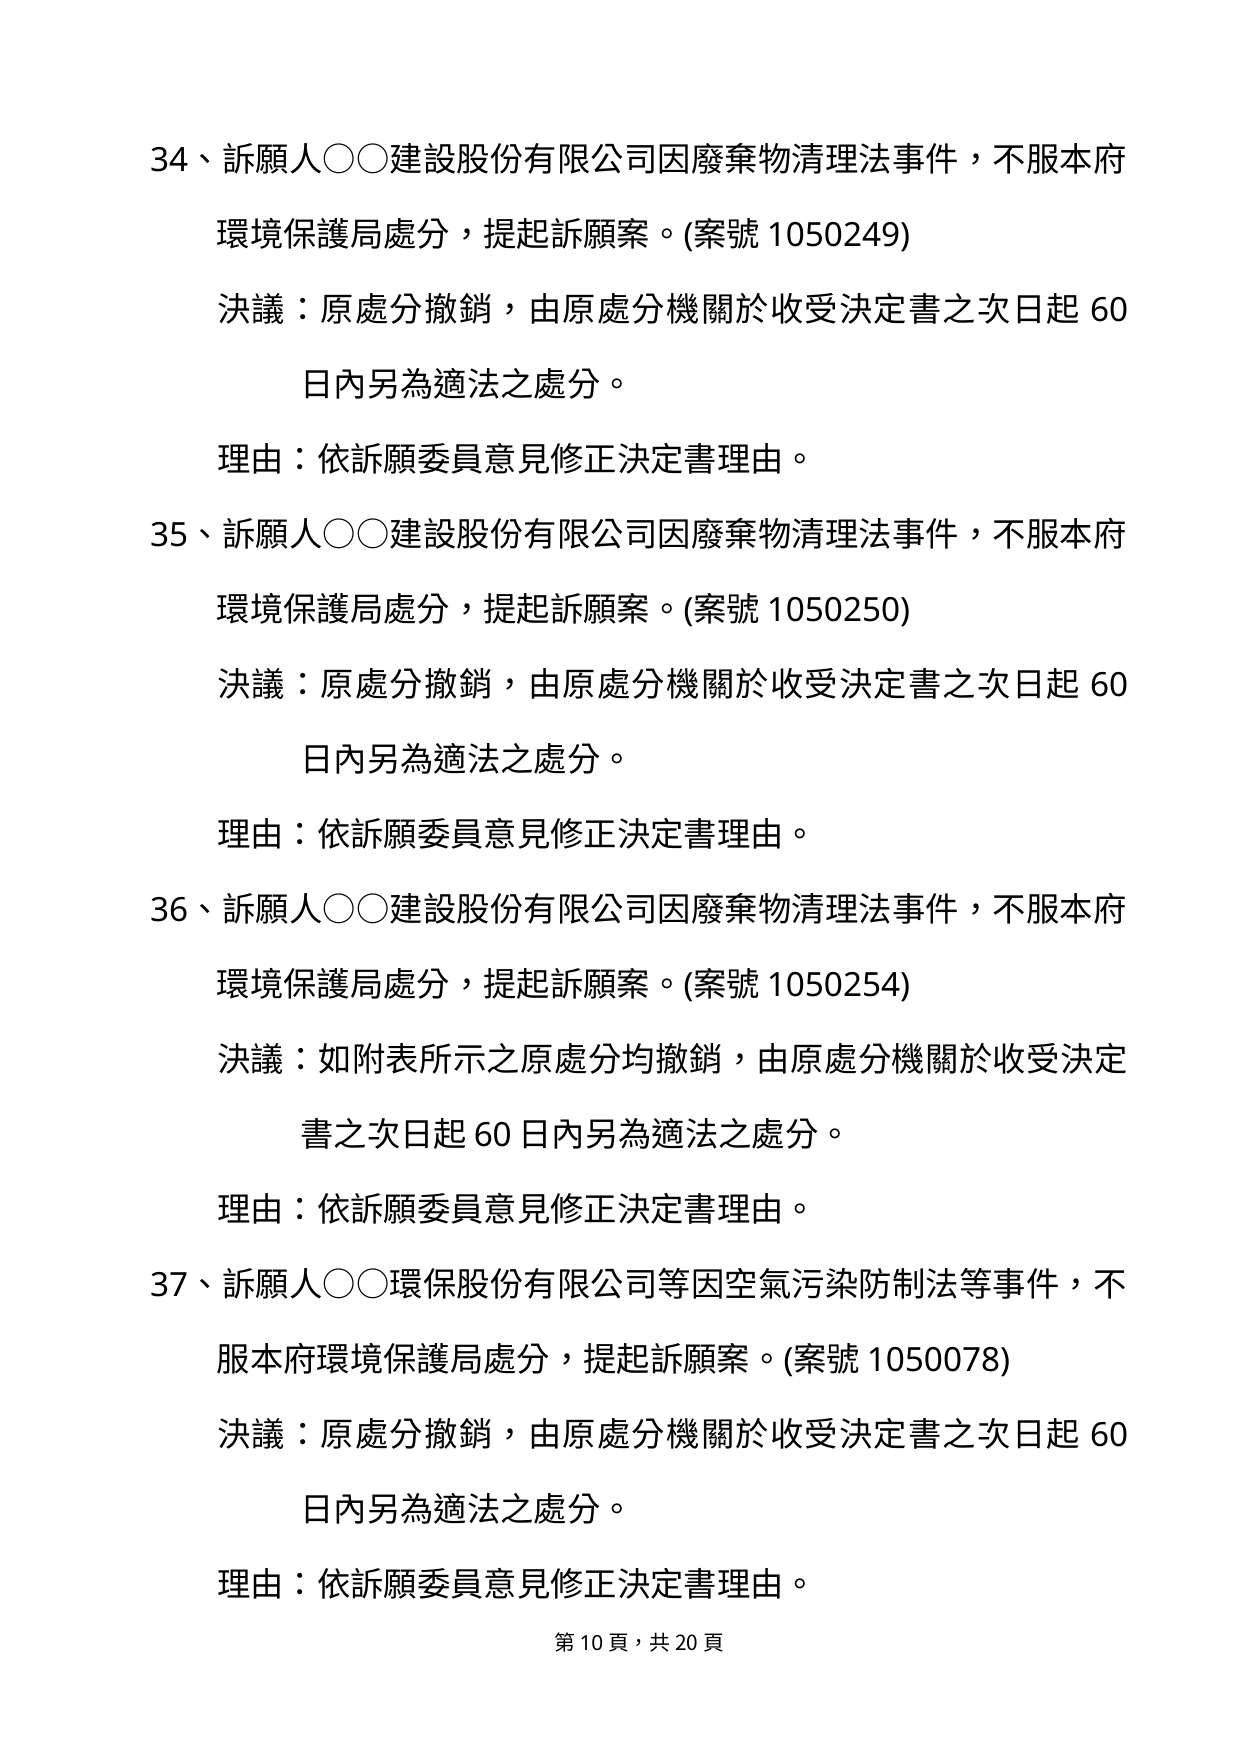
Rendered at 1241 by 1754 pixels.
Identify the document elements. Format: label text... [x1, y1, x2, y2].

text 理由：依訴願委員意見修正決定書理由。 [217, 1538, 1128, 1613]
text 決議：原處分撤銷，由原處分機關於收受決定書之次日起60日內另為適法之處分。 [217, 263, 1128, 413]
text 理由：依訴願委員意見修正決定書理由。 [217, 1163, 1128, 1238]
text 決議：如附表所示之原處分均撤銷，由原處分機關於收受決定書之次日起60日內另為適法之處分。 [217, 1013, 1128, 1163]
text 理由：依訴願委員意見修正決定書理由。 [217, 788, 1128, 863]
text 36、訴願人○○建設股份有限公司因廢棄物清理法事件，不服本府環境保護局處分，提起訴願案。(案號1050254) [150, 863, 1128, 1013]
text 決議：原處分撤銷，由原處分機關於收受決定書之次日起60日內另為適法之處分。 [217, 638, 1128, 788]
text 34、訴願人○○建設股份有限公司因廢棄物清理法事件，不服本府環境保護局處分，提起訴願案。(案號1050249) [150, 113, 1128, 263]
text 35、訴願人○○建設股份有限公司因廢棄物清理法事件，不服本府環境保護局處分，提起訴願案。(案號1050250) [150, 488, 1128, 638]
text 決議：原處分撤銷，由原處分機關於收受決定書之次日起60日內另為適法之處分。 [217, 1388, 1128, 1538]
text 37、訴願人○○環保股份有限公司等因空氣污染防制法等事件，不服本府環境保護局處分，提起訴願案。(案號1050078) [150, 1238, 1128, 1388]
text 理由：依訴願委員意見修正決定書理由。 [217, 413, 1128, 488]
